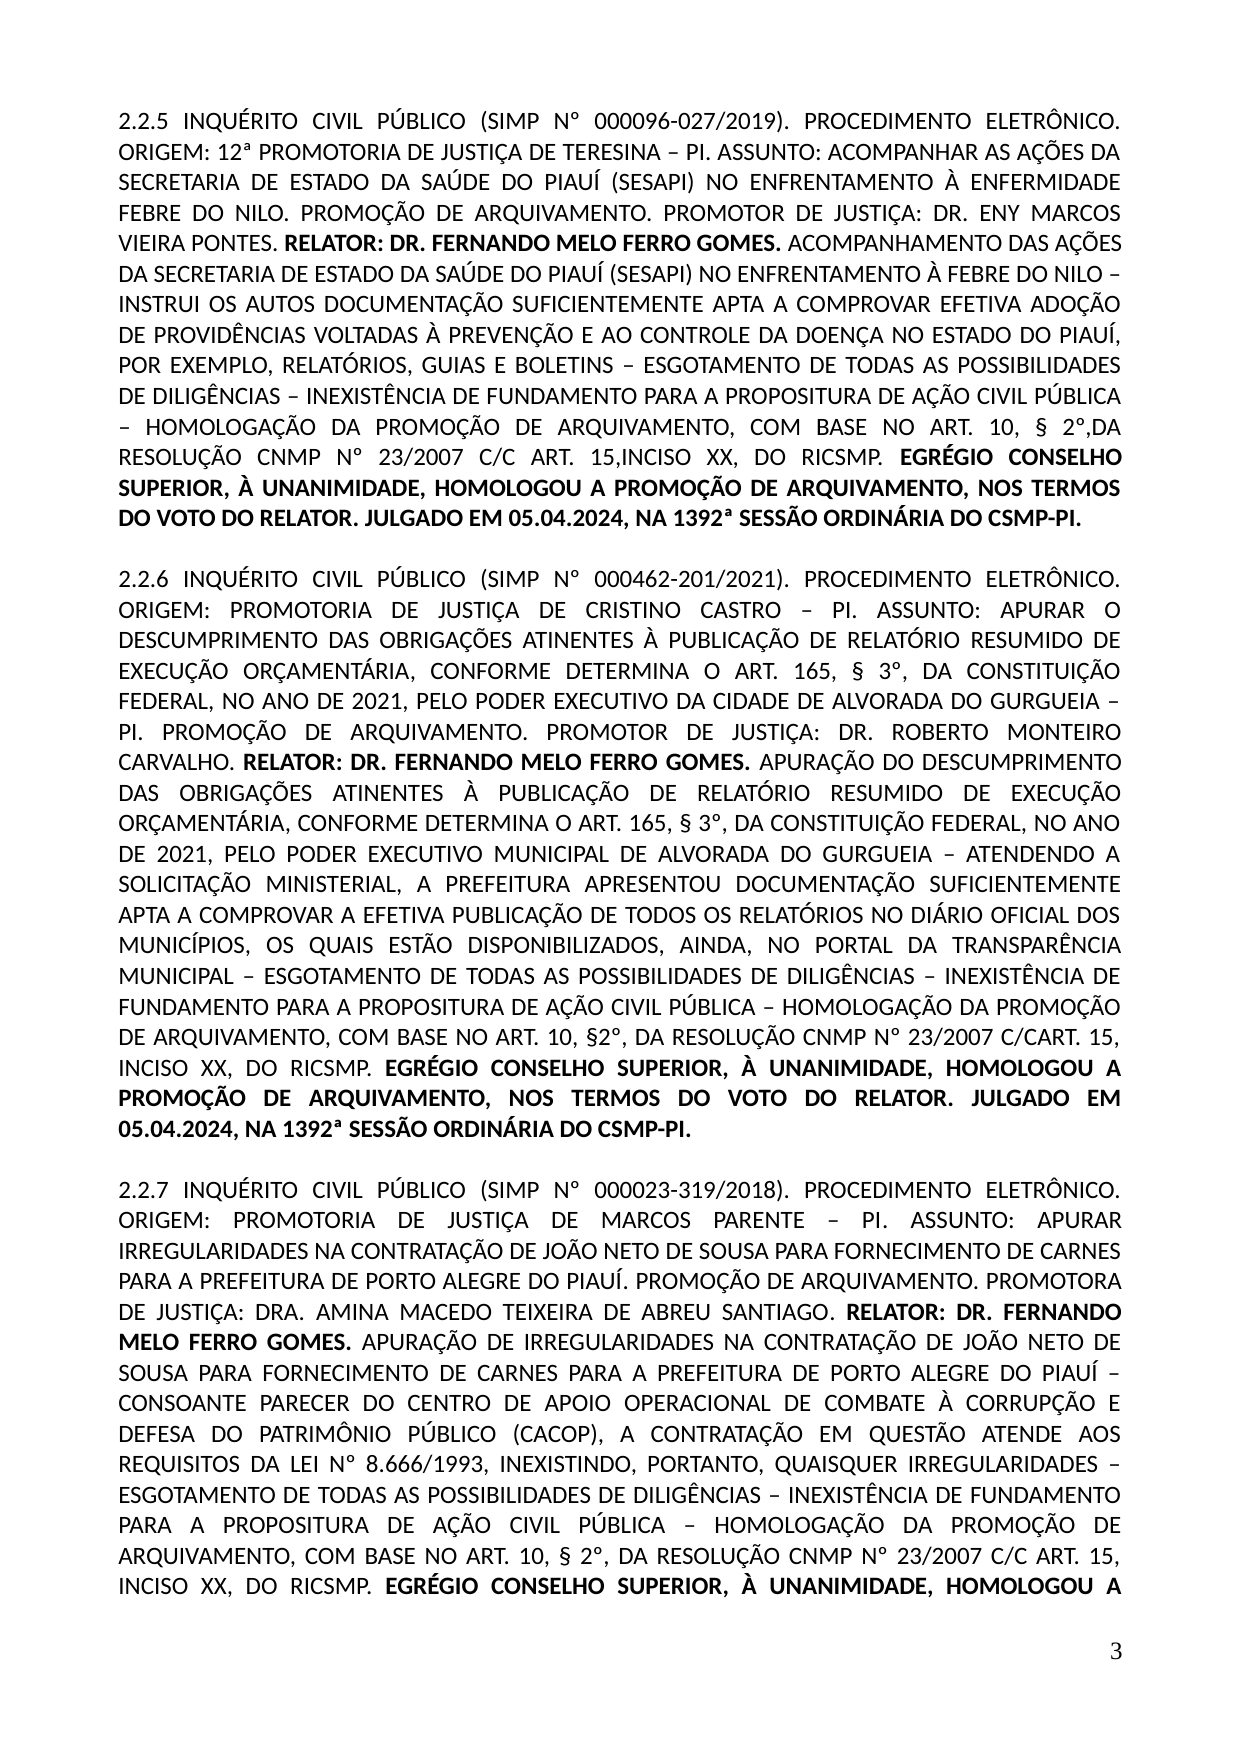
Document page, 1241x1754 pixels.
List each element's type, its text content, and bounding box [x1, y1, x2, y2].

text 2.2.5 INQUÉRITO CIVIL PÚBLICO (SIMP Nº 000096-027/2019). PROCEDIMENTO ELETRÔNICO. ORIGEM: 12ª PROMOTORIA DE JUSTIÇA DE TERESINA – PI. ASSUNTO: ACOMPANHAR AS AÇÕES DA SECRETARIA DE ESTADO DA SAÚDE DO PIAUÍ (SESAPI) NO ENFRENTAMENTO À ENFERMIDADE FEBRE DO NILO. PROMOÇÃO DE ARQUIVAMENTO. PROMOTOR DE JUSTIÇA: DR. ENY MARCOS VIEIRA PONTES. RELATOR: DR. FERNANDO MELO FERRO GOMES. ACOMPANHAMENTO DAS AÇÕES DA SECRETARIA DE ESTADO DA SAÚDE DO PIAUÍ (SESAPI) NO ENFRENTAMENTO À FEBRE DO NILO – INSTRUI OS AUTOS DOCUMENTAÇÃO SUFICIENTEMENTE APTA A COMPROVAR EFETIVA ADOÇÃO DE PROVIDÊNCIAS VOLTADAS À PREVENÇÃO E AO CONTROLE DA DOENÇA NO ESTADO DO PIAUÍ, POR EXEMPLO, RELATÓRIOS, GUIAS E BOLETINS – ESGOTAMENTO DE TODAS AS POSSIBILIDADES DE DILIGÊNCIAS – INEXISTÊNCIA DE FUNDAMENTO PARA A PROPOSITURA DE AÇÃO CIVIL PÚBLICA – HOMOLOGAÇÃO DA PROMOÇÃO DE ARQUIVAMENTO, COM BASE NO ART. 10, § 2º,DA RESOLUÇÃO CNMP Nº 23/2007 C/C ART. 15,INCISO XX, DO RICSMP. EGRÉGIO CONSELHO SUPERIOR, À UNANIMIDADE, HOMOLOGOU A PROMOÇÃO DE ARQUIVAMENTO, NOS TERMOS DO VOTO DO RELATOR. JULGADO EM 05.04.2024, NA 1392ª SESSÃO ORDINÁRIA DO CSMP-PI. [118, 106, 1122, 533]
text 2.2.7 INQUÉRITO CIVIL PÚBLICO (SIMP Nº 000023-319/2018). PROCEDIMENTO ELETRÔNICO. ORIGEM: PROMOTORIA DE JUSTIÇA DE MARCOS PARENTE – PI. ASSUNTO: APURAR IRREGULARIDADES NA CONTRATAÇÃO DE JOÃO NETO DE SOUSA PARA FORNECIMENTO DE CARNES PARA A PREFEITURA DE PORTO ALEGRE DO PIAUÍ. PROMOÇÃO DE ARQUIVAMENTO. PROMOTORA DE JUSTIÇA: DRA. AMINA MACEDO TEIXEIRA DE ABREU SANTIAGO. RELATOR: DR. FERNANDO MELO FERRO GOMES. APURAÇÃO DE IRREGULARIDADES NA CONTRATAÇÃO DE JOÃO NETO DE SOUSA PARA FORNECIMENTO DE CARNES PARA A PREFEITURA DE PORTO ALEGRE DO PIAUÍ – CONSOANTE PARECER DO CENTRO DE APOIO OPERACIONAL DE COMBATE À CORRUPÇÃO E DEFESA DO PATRIMÔNIO PÚBLICO (CACOP), A CONTRATAÇÃO EM QUESTÃO ATENDE AOS REQUISITOS DA LEI Nº 8.666/1993, INEXISTINDO, PORTANTO, QUAISQUER IRREGULARIDADES – ESGOTAMENTO DE TODAS AS POSSIBILIDADES DE DILIGÊNCIAS – INEXISTÊNCIA DE FUNDAMENTO PARA A PROPOSITURA DE AÇÃO CIVIL PÚBLICA – HOMOLOGAÇÃO DA PROMOÇÃO DE ARQUIVAMENTO, COM BASE NO ART. 10, § 2º, DA RESOLUÇÃO CNMP Nº 23/2007 C/C ART. 15, INCISO XX, DO RICSMP. EGRÉGIO CONSELHO SUPERIOR, À UNANIMIDADE, HOMOLOGOU A [118, 1174, 1122, 1601]
text 2.2.6 INQUÉRITO CIVIL PÚBLICO (SIMP Nº 000462-201/2021). PROCEDIMENTO ELETRÔNICO. ORIGEM: PROMOTORIA DE JUSTIÇA DE CRISTINO CASTRO – PI. ASSUNTO: APURAR O DESCUMPRIMENTO DAS OBRIGAÇÕES ATINENTES À PUBLICAÇÃO DE RELATÓRIO RESUMIDO DE EXECUÇÃO ORÇAMENTÁRIA, CONFORME DETERMINA O ART. 165, § 3º, DA CONSTITUIÇÃO FEDERAL, NO ANO DE 2021, PELO PODER EXECUTIVO DA CIDADE DE ALVORADA DO GURGUEIA – PI. PROMOÇÃO DE ARQUIVAMENTO. PROMOTOR DE JUSTIÇA: DR. ROBERTO MONTEIRO CARVALHO. RELATOR: DR. FERNANDO MELO FERRO GOMES. APURAÇÃO DO DESCUMPRIMENTO DAS OBRIGAÇÕES ATINENTES À PUBLICAÇÃO DE RELATÓRIO RESUMIDO DE EXECUÇÃO ORÇAMENTÁRIA, CONFORME DETERMINA O ART. 165, § 3º, DA CONSTITUIÇÃO FEDERAL, NO ANO DE 2021, PELO PODER EXECUTIVO MUNICIPAL DE ALVORADA DO GURGUEIA – ATENDENDO A SOLICITAÇÃO MINISTERIAL, A PREFEITURA APRESENTOU DOCUMENTAÇÃO SUFICIENTEMENTE APTA A COMPROVAR A EFETIVA PUBLICAÇÃO DE TODOS OS RELATÓRIOS NO DIÁRIO OFICIAL DOS MUNICÍPIOS, OS QUAIS ESTÃO DISPONIBILIZADOS, AINDA, NO PORTAL DA TRANSPARÊNCIA MUNICIPAL – ESGOTAMENTO DE TODAS AS POSSIBILIDADES DE DILIGÊNCIAS – INEXISTÊNCIA DE FUNDAMENTO PARA A PROPOSITURA DE AÇÃO CIVIL PÚBLICA – HOMOLOGAÇÃO DA PROMOÇÃO DE ARQUIVAMENTO, COM BASE NO ART. 10, §2º, DA RESOLUÇÃO CNMP Nº 23/2007 C/CART. 15, INCISO XX, DO RICSMP. EGRÉGIO CONSELHO SUPERIOR, À UNANIMIDADE, HOMOLOGOU A PROMOÇÃO DE ARQUIVAMENTO, NOS TERMOS DO VOTO DO RELATOR. JULGADO EM 05.04.2024, NA 1392ª SESSÃO ORDINÁRIA DO CSMP-PI. [118, 563, 1122, 1143]
